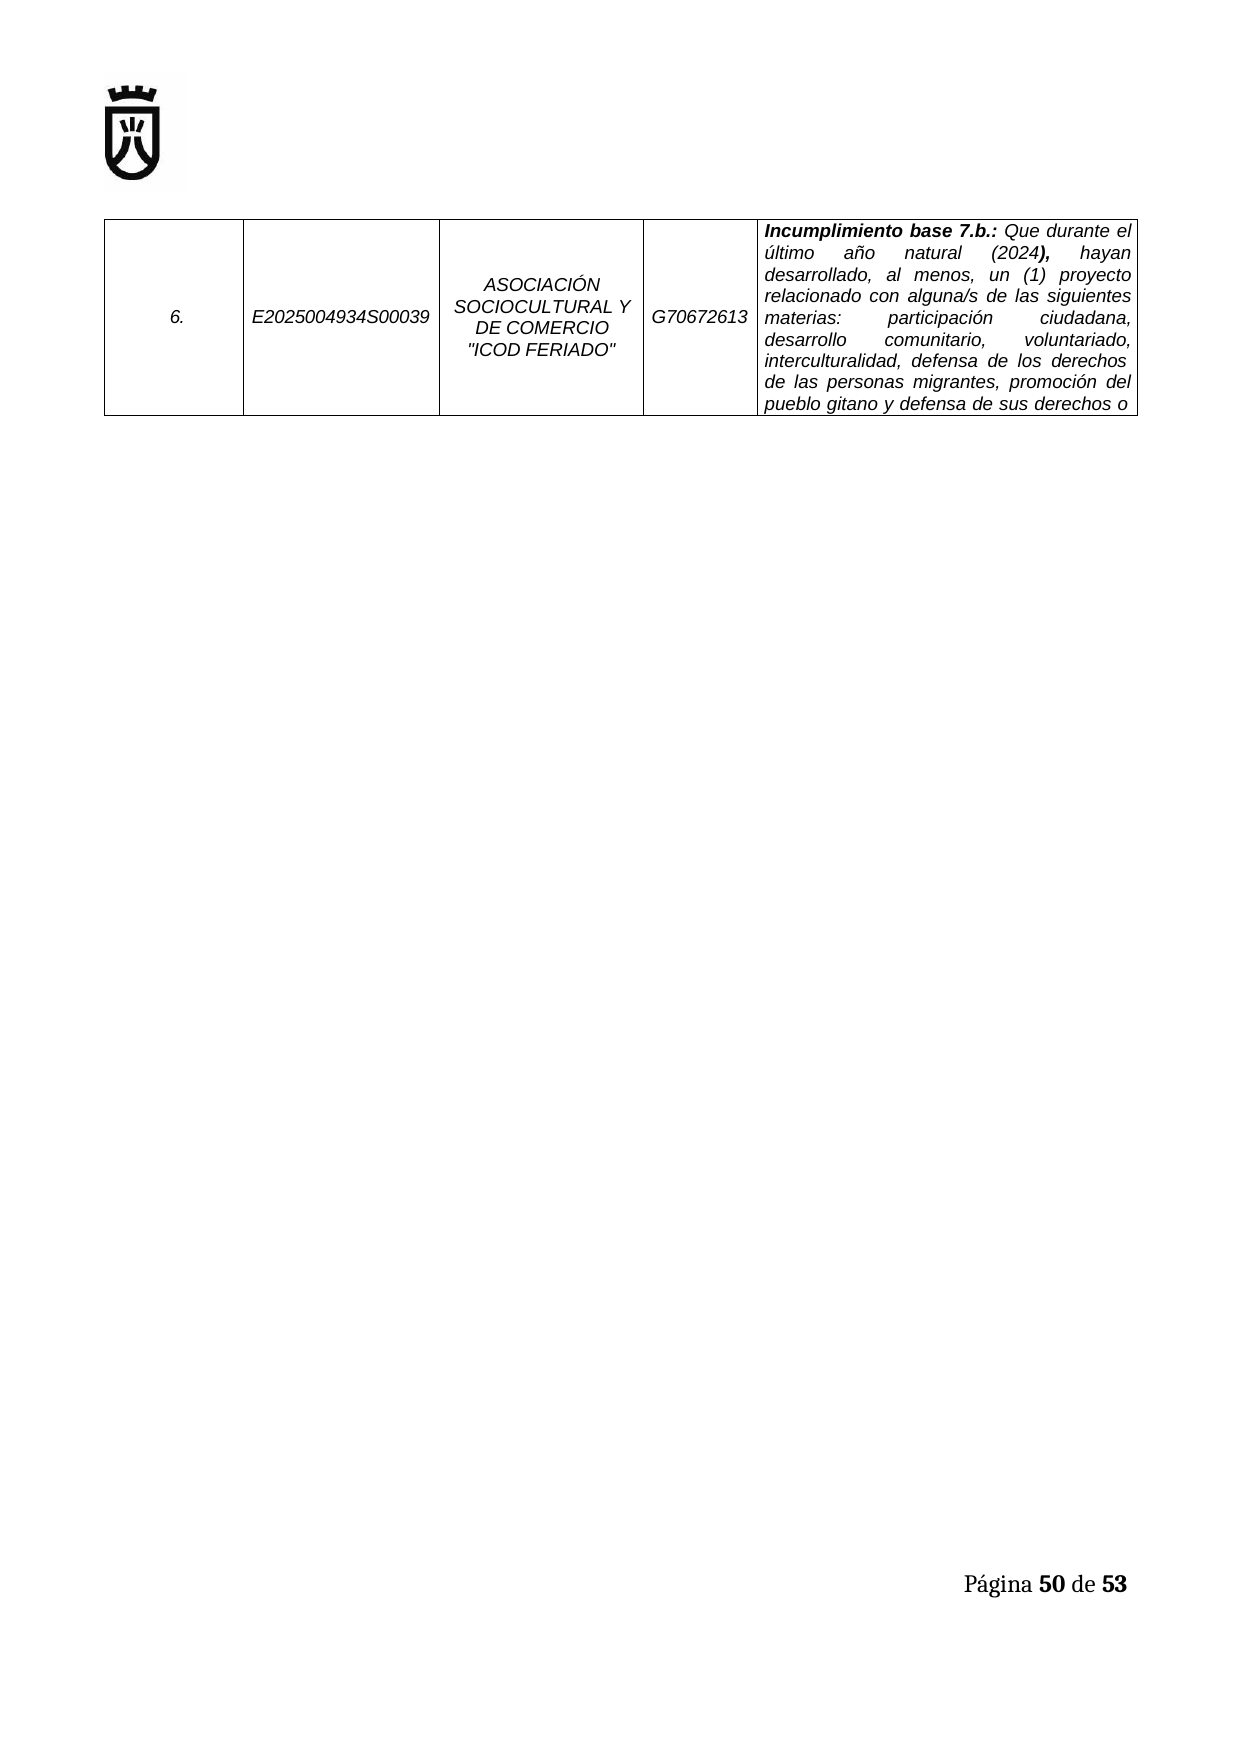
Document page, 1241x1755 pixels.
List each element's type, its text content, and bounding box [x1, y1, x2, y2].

table_cell 6. [105, 220, 243, 415]
table_cell Incumplimiento base 7.b.: Que durante el último año natural (2024), hayan desarrollado, al menos, un (1) proyecto relacionado con alguna/s de las siguientes materias: participación ciudadana, desarrollo comunitario, voluntariado, interculturalidad, defensa de los derechos de las personas migrantes, promoción del pueblo gitano y defensa de sus derechos o [758, 220, 1137, 415]
table_cell ASOCIACIÓN SOCIOCULTURAL Y DE COMERCIO "ICOD FERIADO" [440, 220, 643, 415]
table_cell E2025004934S00039 [244, 220, 439, 415]
table_cell G70672613 [644, 220, 757, 415]
